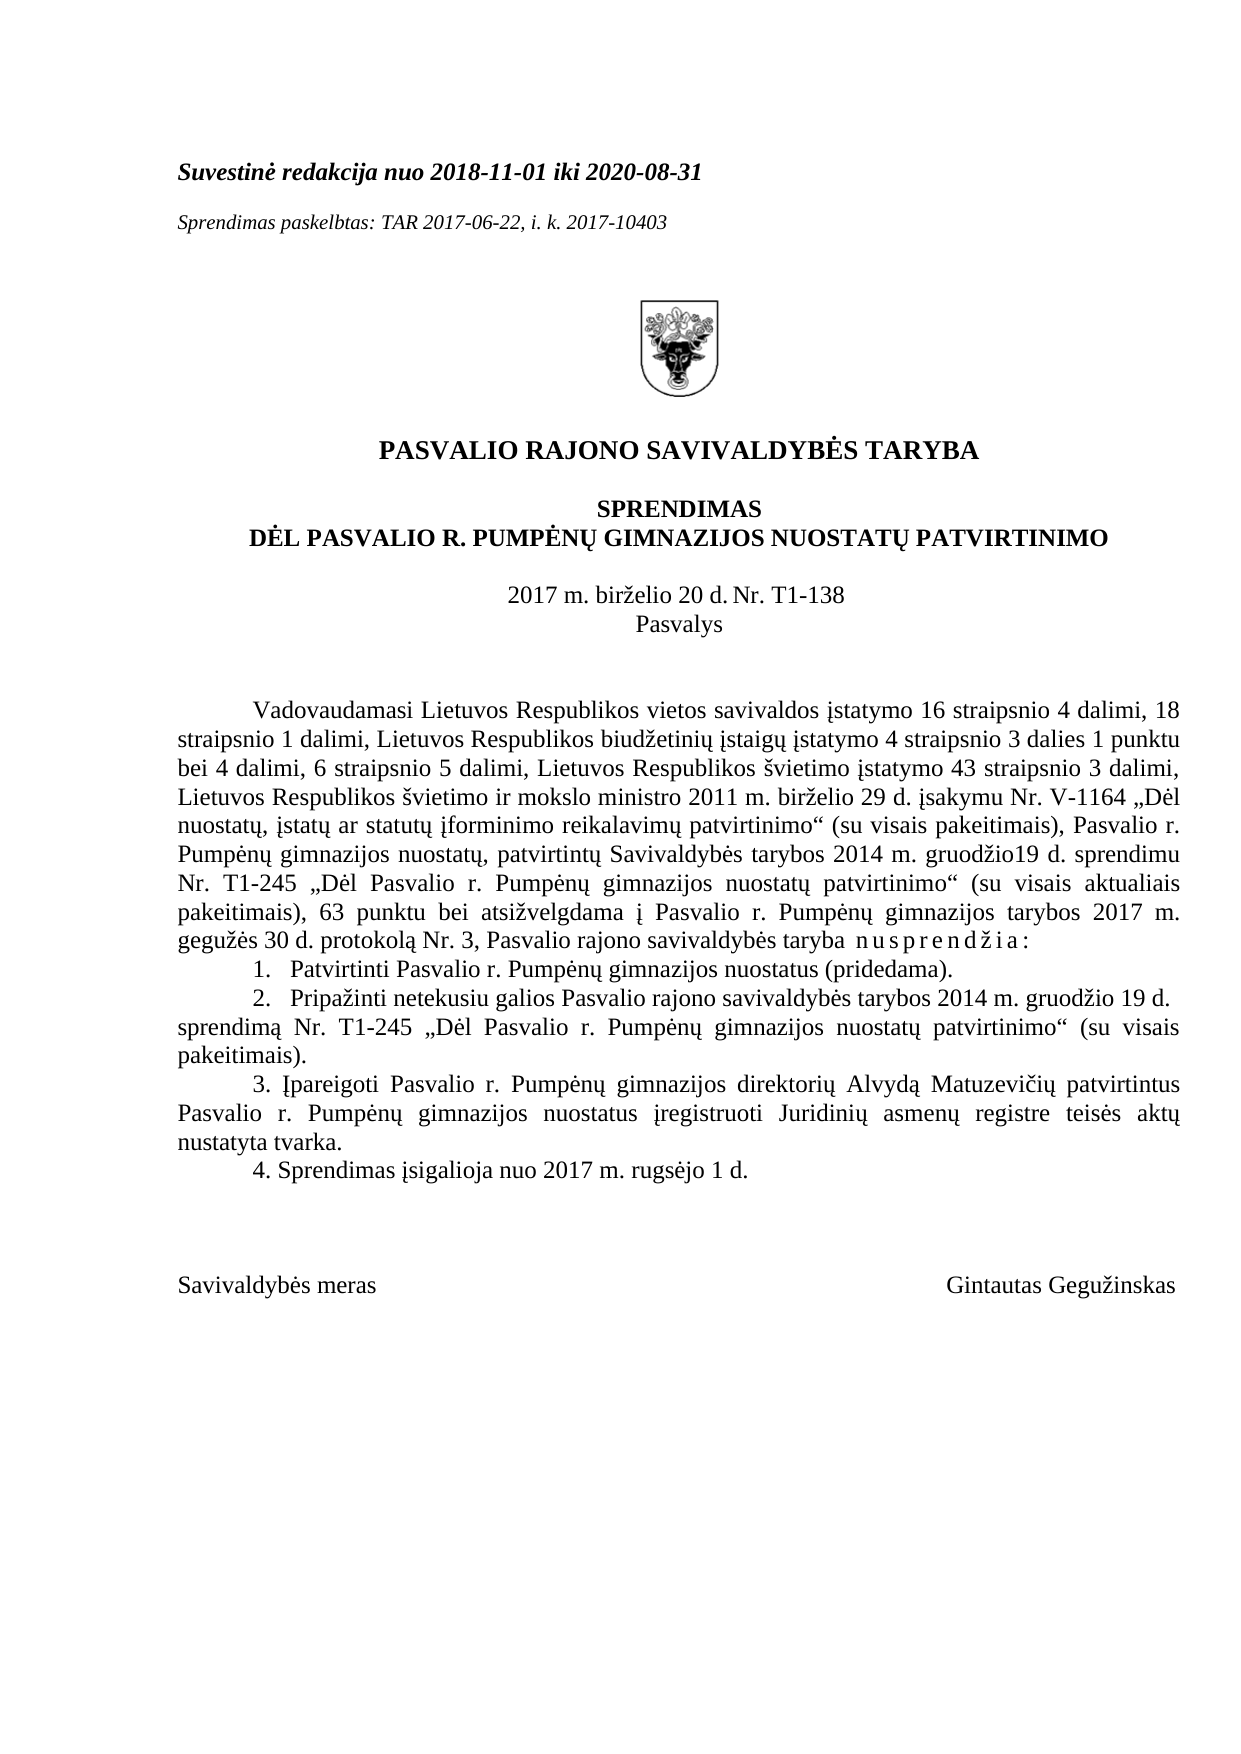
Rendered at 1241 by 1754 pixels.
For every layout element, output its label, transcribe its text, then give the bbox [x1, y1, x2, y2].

text 4. Sprendimas įsigalioja nuo 2017 m. rugsėjo 1 d. [177, 1156, 1181, 1184]
text Vadovaudamasi Lietuvos Respublikos vietos savivaldos įstatymo 16 straipsnio 4 dalimi, 18 straipsnio 1 dalimi, Lietuvos Respublikos biudžetinių įstaigų įstatymo 4 straipsnio 3 dalies 1 punktu bei 4 dalimi, 6 straipsnio 5 dalimi, Lietuvos Respublikos švietimo įstatymo 43 straipsnio 3 dalimi, Lietuvos Respublikos švietimo ir mokslo ministro 2011 m. birželio 29 d. įsakymu Nr. V-1164 „Dėl nuostatų, įstatų ar statutų įforminimo reikalavimų patvirtinimo“ (su visais pakeitimais), Pasvalio r. Pumpėnų gimnazijos nuostatų, patvirtintų Savivaldybės tarybos 2014 m. gruodžio19 d. sprendimu Nr. T1-245 „Dėl Pasvalio r. Pumpėnų gimnazijos nuostatų patvirtinimo“ (su visais aktualiais pakeitimais), 63 punktu bei atsižvelgdama į Pasvalio r. Pumpėnų gimnazijos tarybos 2017 m. gegužės 30 d. protokolą Nr. 3, Pasvalio rajono savivaldybės taryba nusprendžia: [177, 696, 1181, 954]
text 1. Patvirtinti Pasvalio r. Pumpėnų gimnazijos nuostatus (pridedama). [252, 954, 1181, 983]
text sprendimą Nr. T1-245 „Dėl Pasvalio r. Pumpėnų gimnazijos nuostatų patvirtinimo“ (su visais pakeitimais). [177, 1012, 1181, 1069]
text DĖL pasvalio r. pumpėnų gimnazijos nuostatų patvirtinimo [177, 523, 1181, 552]
text Sprendimas [177, 494, 1181, 523]
text 2. Pripažinti netekusiu galios Pasvalio rajono savivaldybės tarybos 2014 m. gruodžio 19 d. [252, 983, 1181, 1012]
text Savivaldybės meras Gintautas Gegužinskas [177, 1271, 1181, 1299]
text 2017 m. birželio 20 d. Nr. T1-138 [177, 581, 1181, 609]
text Pasvalio rajono savivaldybės taryba [177, 434, 1181, 466]
text Sprendimas paskelbtas: TAR 2017-06-22, i. k. 2017-10403 [177, 210, 1181, 234]
text Pasvalys [177, 609, 1181, 638]
text 3. Įpareigoti Pasvalio r. Pumpėnų gimnazijos direktorių Alvydą Matuzevičių patvirtintus Pasvalio r. Pumpėnų gimnazijos nuostatus įregistruoti Juridinių asmenų registre teisės aktų nustatyta tvarka. [177, 1069, 1181, 1156]
text Suvestinė redakcija nuo 2018-11-01 iki 2020-08-31 [177, 157, 1181, 186]
